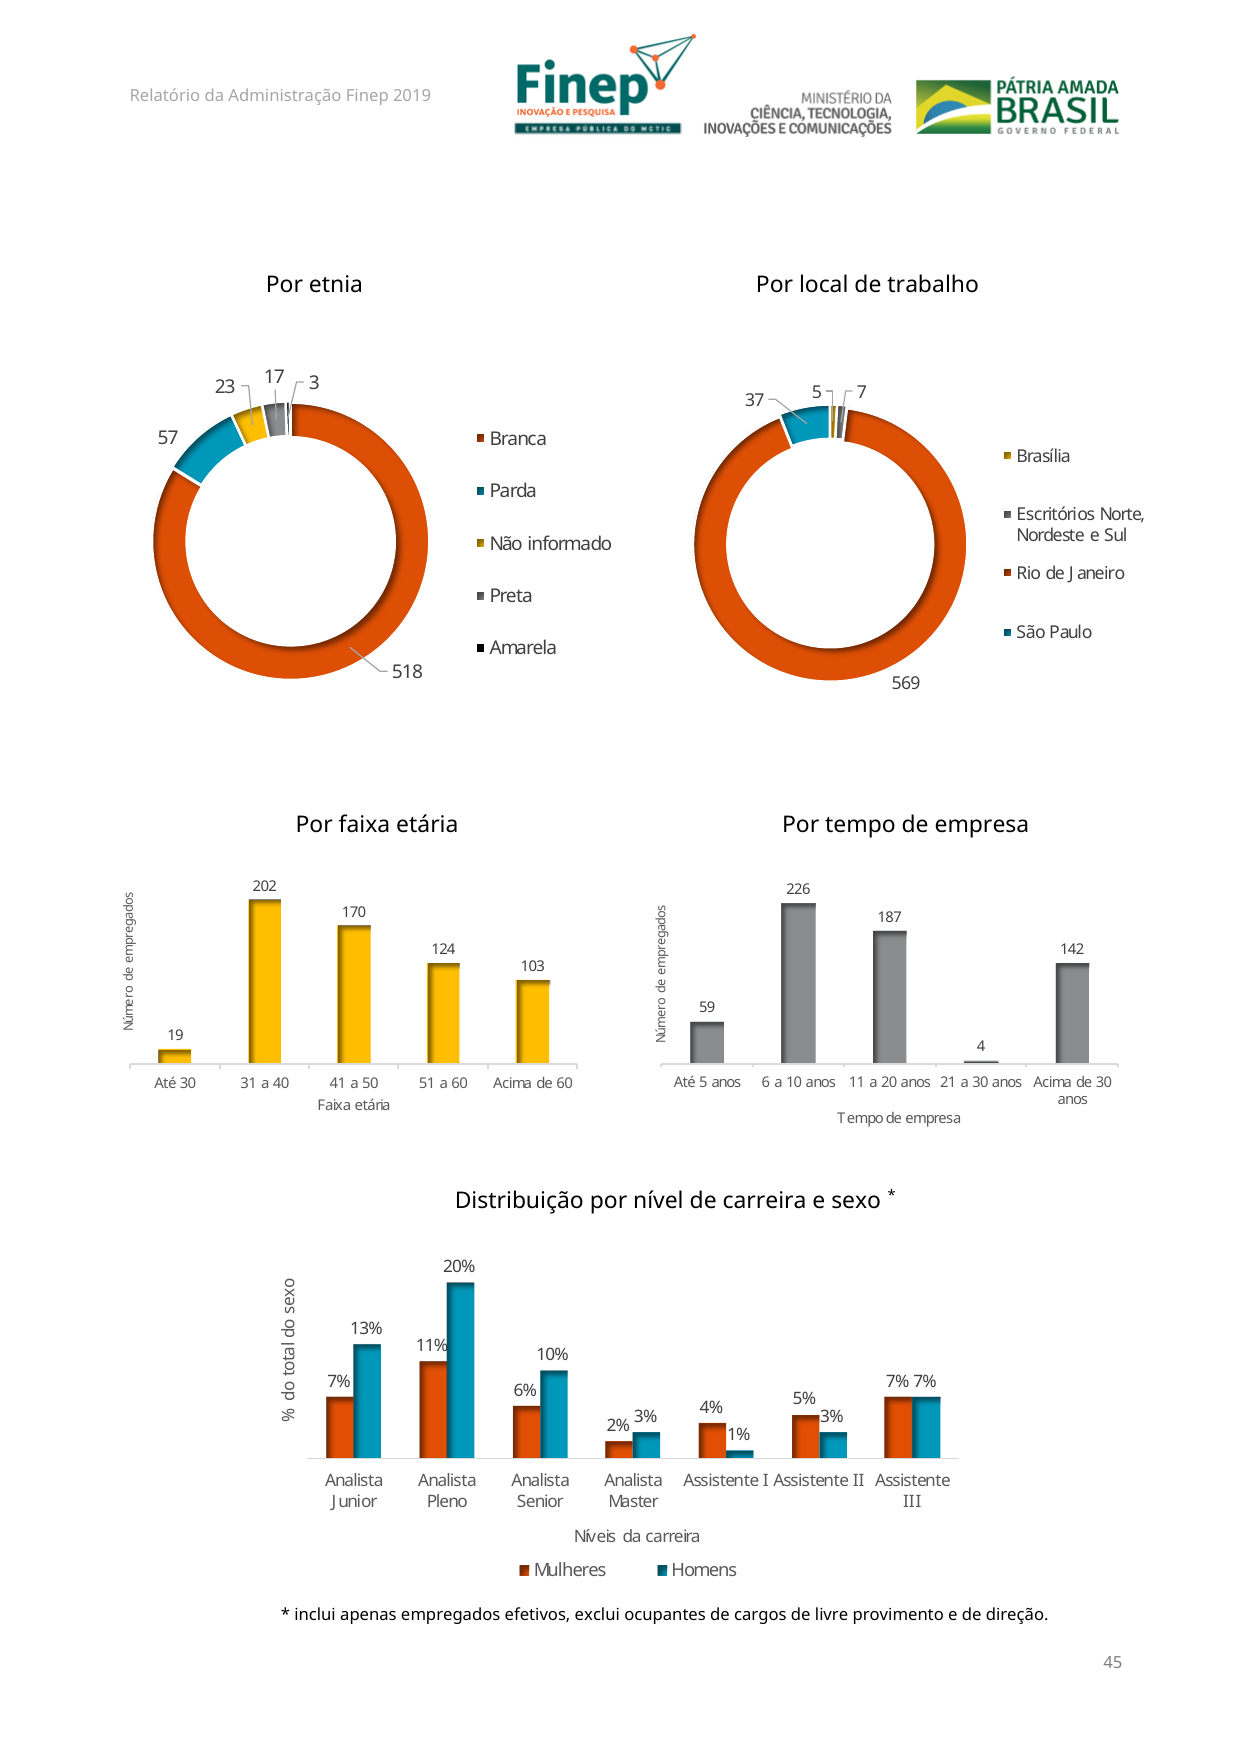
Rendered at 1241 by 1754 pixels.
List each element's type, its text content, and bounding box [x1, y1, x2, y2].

text Por etnia Por local de trabalho [192, 268, 1122, 299]
text Distribuição por nível de carreira e sexo * [118, 1184, 1122, 1216]
text * inclui apenas empregados efetivos, exclui ocupantes de cargos de livre provimento e de direção. [281, 1602, 1122, 1625]
text Por faixa etária Por tempo de empresa [118, 807, 1122, 839]
picture [509, 16, 1122, 155]
